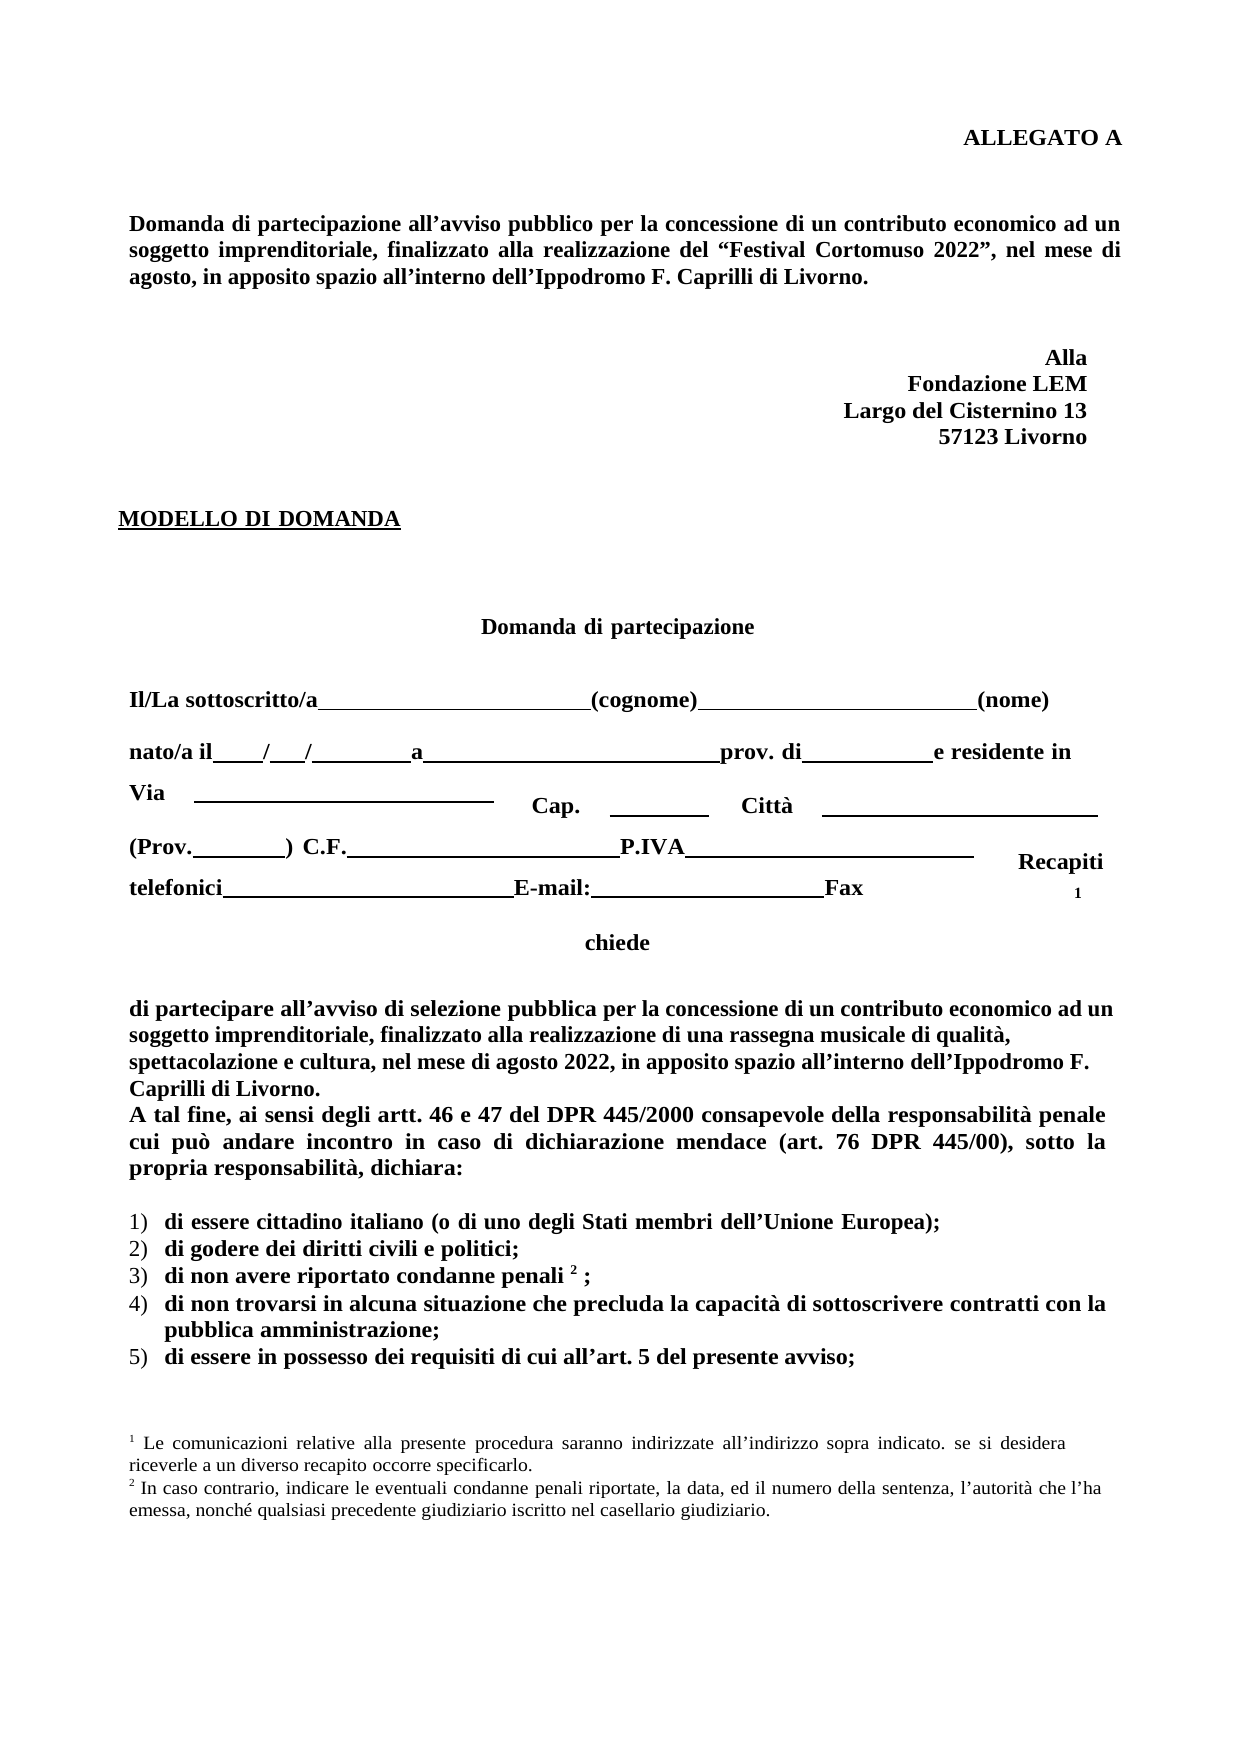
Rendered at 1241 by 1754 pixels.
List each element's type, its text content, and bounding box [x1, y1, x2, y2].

list di essere in possesso dei requisiti di cui all’art. 5 del presente avviso; [129, 1343, 1122, 1369]
text 1 [1074, 884, 1122, 902]
text Domanda di partecipazione all’avviso pubblico per la concessione di un contributo economico ad un soggetto imprenditoriale, finalizzato alla realizzazione del “Festival Cortomuso 2022”, nel mese di agosto, in apposito spazio all’interno dell’Ippodromo F. Caprilli di Livorno. [129, 209, 1122, 289]
text Domanda di partecipazione [462, 613, 773, 639]
text di partecipare all’avviso di selezione pubblica per la concessione di un contributo economico ad un soggetto imprenditoriale, finalizzato alla realizzazione di una rassegna musicale di qualità, spettacolazione e cultura, nel mese di agosto 2022, in apposito spazio all’interno dell’Ippodromo F. Caprilli di Livorno. [129, 995, 1122, 1101]
text A tal fine, ai sensi degli artt. 46 e 47 del DPR 445/2000 consapevole della responsabilità penale cui può andare incontro in caso di dichiarazione mendace (art. 76 DPR 445/00), sotto la propria responsabilità, dichiara: [129, 1101, 1106, 1181]
text chiede [461, 929, 773, 955]
text Largo del Cisternino 13 [753, 397, 1087, 423]
list di essere cittadino italiano (o di uno degli Stati membri dell’Unione Europea); [129, 1208, 1122, 1235]
text MODELLO DI DOMANDA [118, 505, 1122, 531]
text Recapiti [1018, 848, 1122, 874]
text 2 In caso contrario, indicare le eventuali condanne penali riportate, la data, ed il numero della sentenza, l’autorità che l’ha emessa, nonché qualsiasi precedente giudiziario iscritto nel casellario giudiziario. [129, 1477, 1122, 1521]
list di godere dei diritti civili e politici; [129, 1235, 1122, 1262]
text ALLEGATO A [753, 124, 1122, 150]
text Città [741, 793, 1122, 819]
text Cap. [531, 793, 720, 819]
text Alla [678, 344, 1087, 370]
list di non avere riportato condanne penali 2 ; [129, 1262, 1122, 1289]
list di non trovarsi in alcuna situazione che precluda la capacità di sottoscrivere contratti con la pubblica amministrazione; [129, 1289, 1106, 1342]
text (Prov. ) C.F. P.IVA telefonici E-mail: Fax [129, 833, 1003, 900]
text 57123 Livorno [753, 423, 1087, 450]
text nato/a il / / a prov. di e residente in [129, 738, 1122, 765]
text Fondazione LEM [753, 370, 1087, 397]
text Via [129, 779, 511, 805]
text Il/La sottoscritto/a (cognome) (nome) [129, 686, 1122, 712]
text 1 Le comunicazioni relative alla presente procedura saranno indirizzate all’indirizzo sopra indicato. se si desidera riceverle a un diverso recapito occorre specificarlo. [129, 1432, 1122, 1476]
